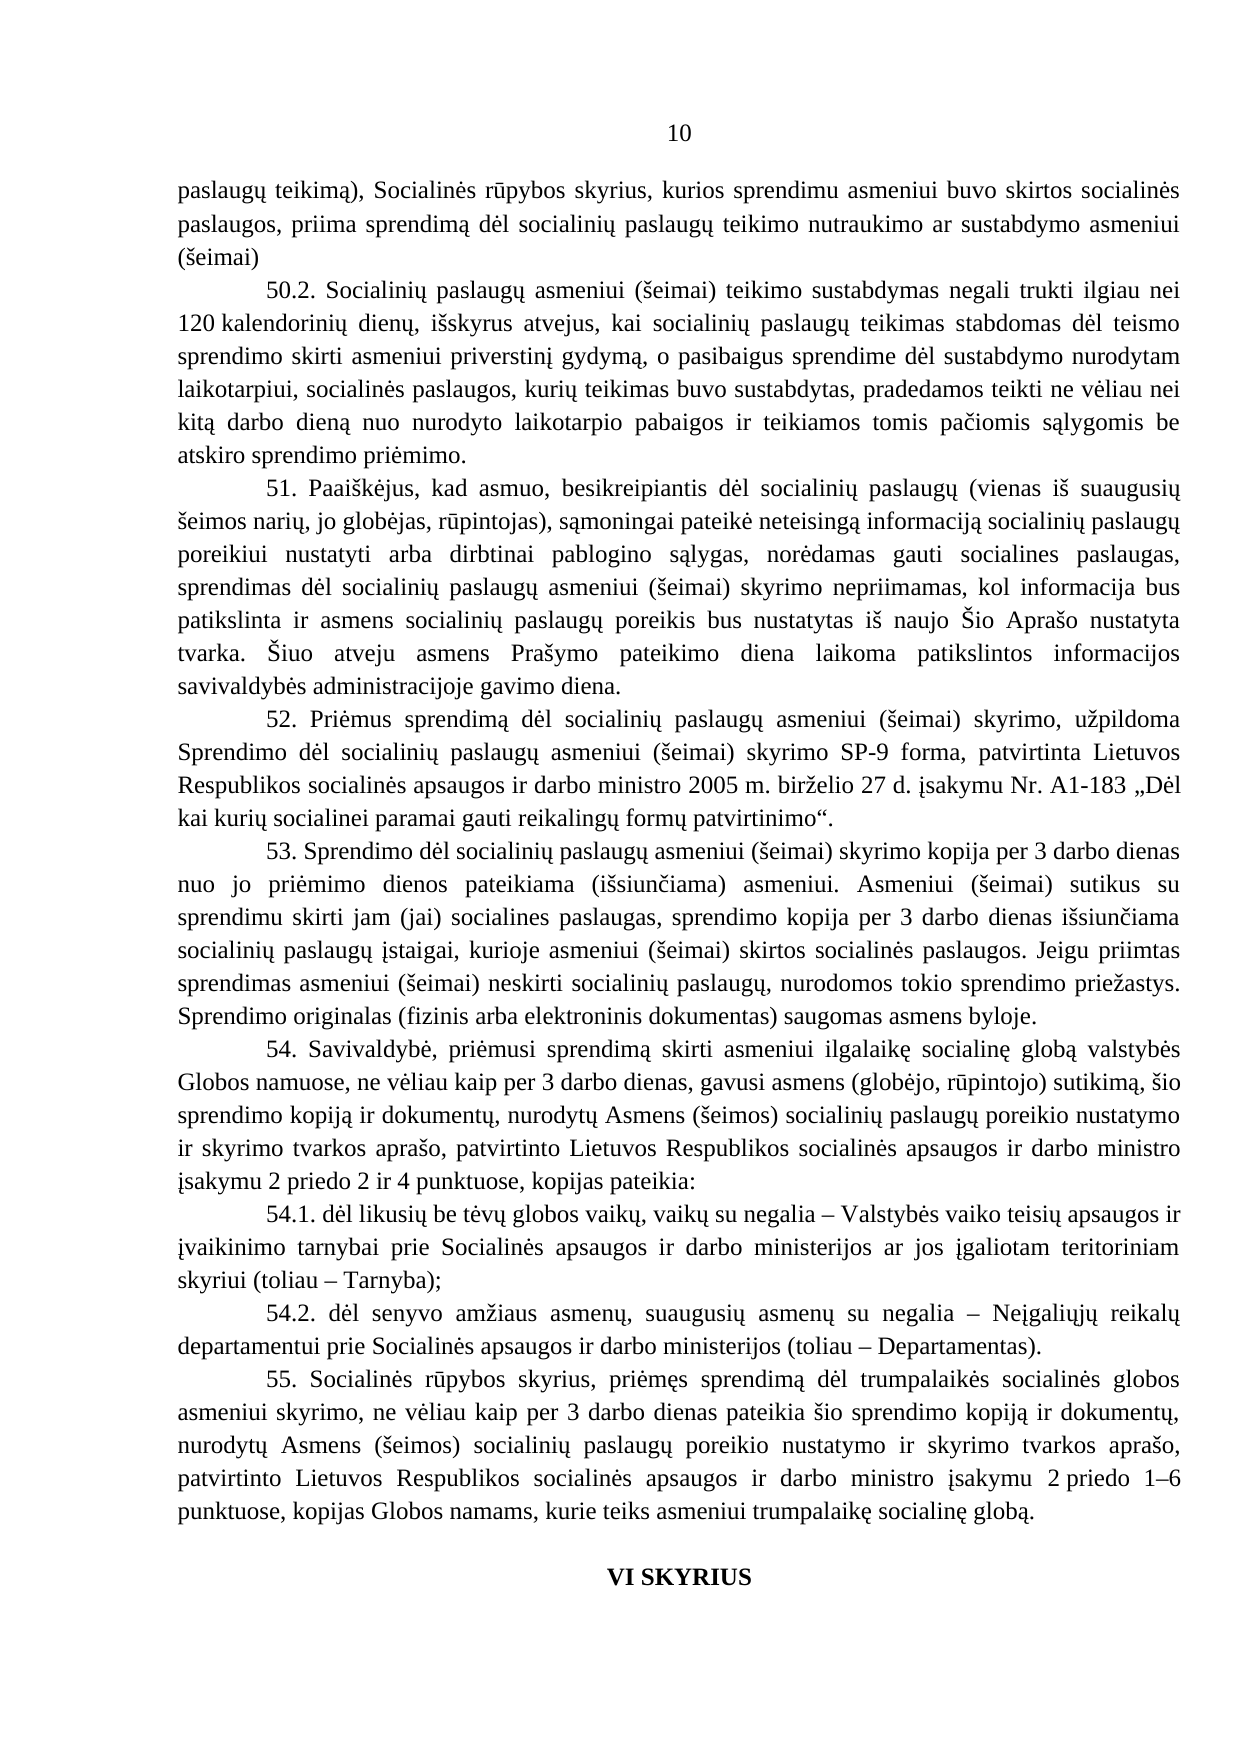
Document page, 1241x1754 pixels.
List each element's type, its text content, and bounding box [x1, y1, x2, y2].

text 53. Sprendimo dėl socialinių paslaugų asmeniui (šeimai) skyrimo kopija per 3 darbo dienas nuo jo priėmimo dienos pateikiama (išsiunčiama) asmeniui. Asmeniui (šeimai) sutikus su sprendimu skirti jam (jai) socialines paslaugas, sprendimo kopija per 3 darbo dienas išsiunčiama socialinių paslaugų įstaigai, kurioje asmeniui (šeimai) skirtos socialinės paslaugos. Jeigu priimtas sprendimas asmeniui (šeimai) neskirti socialinių paslaugų, nurodomos tokio sprendimo priežastys. Sprendimo originalas (fizinis arba elektroninis dokumentas) saugomas asmens byloje. [177, 836, 1181, 1030]
text 54.2. dėl senyvo amžiaus asmenų, suaugusių asmenų su negalia – Neįgaliųjų reikalų departamentui prie Socialinės apsaugos ir darbo ministerijos (toliau – Departamentas). [177, 1298, 1181, 1360]
text VI SKYRIUS [177, 1562, 1181, 1591]
text 52. Priėmus sprendimą dėl socialinių paslaugų asmeniui (šeimai) skyrimo, užpildoma Sprendimo dėl socialinių paslaugų asmeniui (šeimai) skyrimo SP-9 forma, patvirtinta Lietuvos Respublikos socialinės apsaugos ir darbo ministro 2005 m. birželio 27 d. įsakymu Nr. A1-183 „Dėl kai kurių socialinei paramai gauti reikalingų formų patvirtinimo“. [177, 704, 1181, 832]
text 50.2. Socialinių paslaugų asmeniui (šeimai) teikimo sustabdymas negali trukti ilgiau nei 120 kalendorinių dienų, išskyrus atvejus, kai socialinių paslaugų teikimas stabdomas dėl teismo sprendimo skirti asmeniui priverstinį gydymą, o pasibaigus sprendime dėl sustabdymo nurodytam laikotarpiui, socialinės paslaugos, kurių teikimas buvo sustabdytas, pradedamos teikti ne vėliau nei kitą darbo dieną nuo nurodyto laikotarpio pabaigos ir teikiamos tomis pačiomis sąlygomis be atskiro sprendimo priėmimo. [177, 275, 1181, 468]
text 51. Paaiškėjus, kad asmuo, besikreipiantis dėl socialinių paslaugų (vienas iš suaugusių šeimos narių, jo globėjas, rūpintojas), sąmoningai pateikė neteisingą informaciją socialinių paslaugų poreikiui nustatyti arba dirbtinai pablogino sąlygas, norėdamas gauti socialines paslaugas, sprendimas dėl socialinių paslaugų asmeniui (šeimai) skyrimo nepriimamas, kol informacija bus patikslinta ir asmens socialinių paslaugų poreikis bus nustatytas iš naujo Šio Aprašo nustatyta tvarka. Šiuo atveju asmens Prašymo pateikimo diena laikoma patikslintos informacijos savivaldybės administracijoje gavimo diena. [177, 473, 1181, 700]
text 55. Socialinės rūpybos skyrius, priėmęs sprendimą dėl trumpalaikės socialinės globos asmeniui skyrimo, ne vėliau kaip per 3 darbo dienas pateikia šio sprendimo kopiją ir dokumentų, nurodytų Asmens (šeimos) socialinių paslaugų poreikio nustatymo ir skyrimo tvarkos aprašo, patvirtinto Lietuvos Respublikos socialinės apsaugos ir darbo ministro įsakymu 2 priedo 1–6 punktuose, kopijas Globos namams, kurie teiks asmeniui trumpalaikę socialinę globą. [177, 1364, 1181, 1525]
text 54. Savivaldybė, priėmusi sprendimą skirti asmeniui ilgalaikę socialinę globą valstybės Globos namuose, ne vėliau kaip per 3 darbo dienas, gavusi asmens (globėjo, rūpintojo) sutikimą, šio sprendimo kopiją ir dokumentų, nurodytų Asmens (šeimos) socialinių paslaugų poreikio nustatymo ir skyrimo tvarkos aprašo, patvirtinto Lietuvos Respublikos socialinės apsaugos ir darbo ministro įsakymu 2 priedo 2 ir 4 punktuose, kopijas pateikia: [177, 1034, 1181, 1195]
text 54.1. dėl likusių be tėvų globos vaikų, vaikų su negalia – Valstybės vaiko teisių apsaugos ir įvaikinimo tarnybai prie Socialinės apsaugos ir darbo ministerijos ar jos įgaliotam teritoriniam skyriui (toliau – Tarnyba); [177, 1199, 1181, 1294]
text paslaugų teikimą), Socialinės rūpybos skyrius, kurios sprendimu asmeniui buvo skirtos socialinės paslaugos, priima sprendimą dėl socialinių paslaugų teikimo nutraukimo ar sustabdymo asmeniui (šeimai) [177, 176, 1181, 270]
